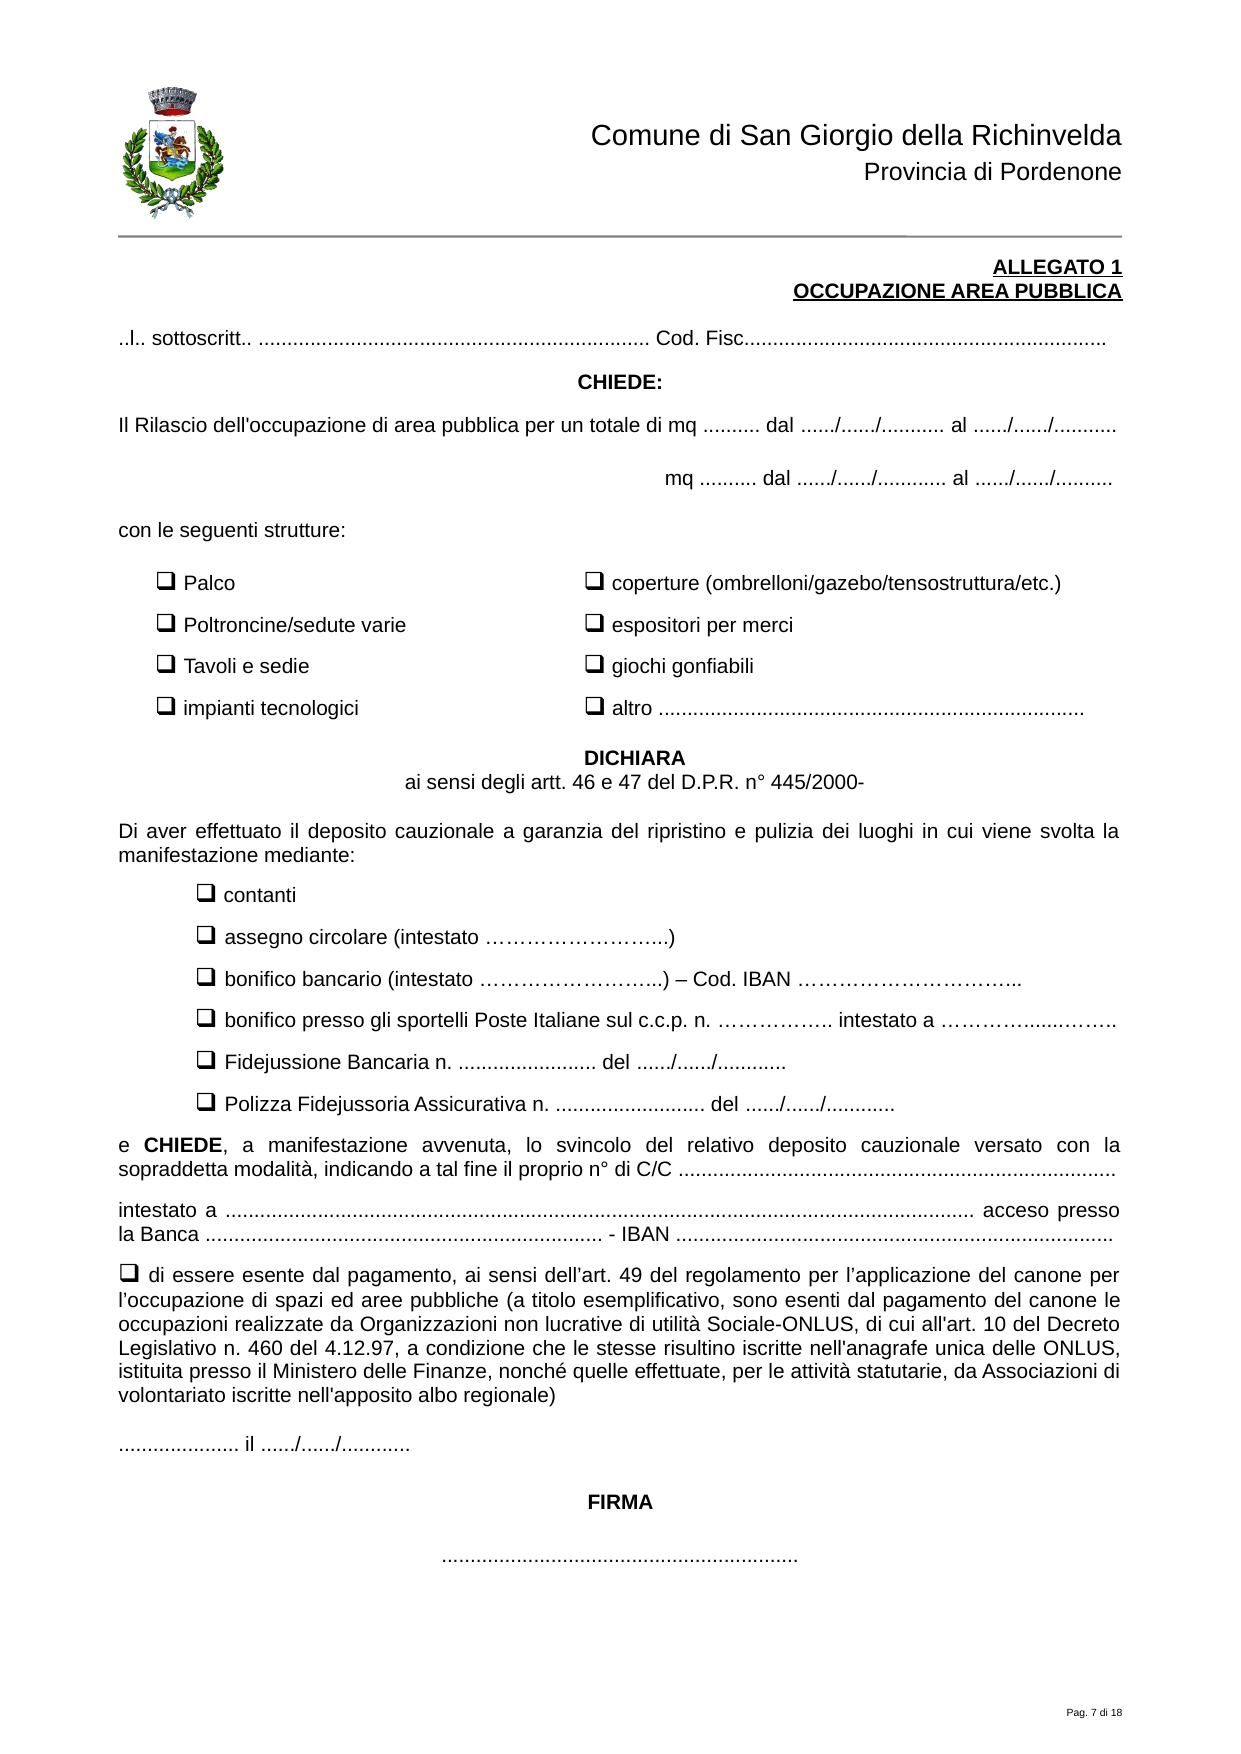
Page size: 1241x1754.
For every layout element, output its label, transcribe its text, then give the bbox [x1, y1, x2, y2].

subtitle DICHIARA [148, 746, 1122, 770]
text  contanti [195, 883, 1122, 908]
text  assegno circolare (intestato ……………………...) [195, 925, 1122, 950]
text intestato a .................................................................................................................................. acceso presso la Banca ..................................................................... - IBAN ............................................................................ [118, 1198, 1122, 1246]
text mq .......... dal ....../....../............ al ....../....../.......... [118, 466, 1122, 489]
text  bonifico bancario (intestato ……………………...) – Cod. IBAN …………………………... [195, 967, 1122, 992]
text  Poltroncine/sedute varie  espositori per merci [155, 612, 1122, 637]
text  Palco  coperture (ombrelloni/gazebo/tensostruttura/etc.) [155, 571, 1122, 596]
text ..................... il ....../....../............ [118, 1432, 1122, 1456]
text ALLEGATO 1 [118, 254, 1122, 278]
text  bonifico presso gli sportelli Poste Italiane sul c.c.p. n. …………….. intestato a ………….......…….. [195, 1008, 1122, 1033]
subtitle ai sensi degli artt. 46 e 47 del D.P.R. n° 445/2000- [148, 770, 1122, 794]
text  impianti tecnologici  altro .......................................................................... [155, 696, 1122, 721]
picture [122, 87, 224, 219]
text con le seguenti strutture: [118, 518, 1122, 542]
text FIRMA [118, 1489, 1122, 1513]
text Provincia di Pordenone [224, 157, 1122, 185]
text OCCUPAZIONE AREA PUBBLICA [118, 278, 1122, 302]
text Di aver effettuato il deposito cauzionale a garanzia del ripristino e pulizia dei luoghi in cui viene svolta la manifestazione mediante: [118, 819, 1122, 867]
text Comune di San Giorgio della Richinvelda [224, 118, 1122, 152]
text Il Rilascio dell'occupazione di area pubblica per un totale di mq .......... dal ....../....../........... al ....../....../........... [118, 413, 1122, 437]
text  Polizza Fidejussoria Assicurativa n. .......................... del ....../....../............ [195, 1092, 1122, 1117]
text CHIEDE: [118, 370, 1122, 394]
text .............................................................. [118, 1543, 1122, 1567]
text  di essere esente dal pagamento, ai sensi dell’art. 49 del regolamento per l’applicazione del canone per l’occupazione di spazi ed aree pubbliche (a titolo esemplificativo, sono esenti dal pagamento del canone le occupazioni realizzate da Organizzazioni non lucrative di utilità Sociale-ONLUS, di cui all'art. 10 del Decreto Legislativo n. 460 del 4.12.97, a condizione che le stesse risultino iscritte nell'anagrafe unica delle ONLUS, istituita presso il Ministero delle Finanze, nonché quelle effettuate, per le attività statutarie, da Associazioni di volontariato iscritte nell'apposito albo regionale) [118, 1262, 1122, 1407]
text  Tavoli e sedie  giochi gonfiabili [155, 654, 1122, 679]
text  Fidejussione Bancaria n. ........................ del ....../....../............ [195, 1050, 1122, 1075]
text ..l.. sottoscritt.. .................................................................... Cod. Fisc............................................................... [118, 325, 1122, 349]
text e CHIEDE, a manifestazione avvenuta, lo svincolo del relativo deposito cauzionale versato con la sopraddetta modalità, indicando a tal fine il proprio n° di C/C ............................................................................ [118, 1133, 1122, 1181]
